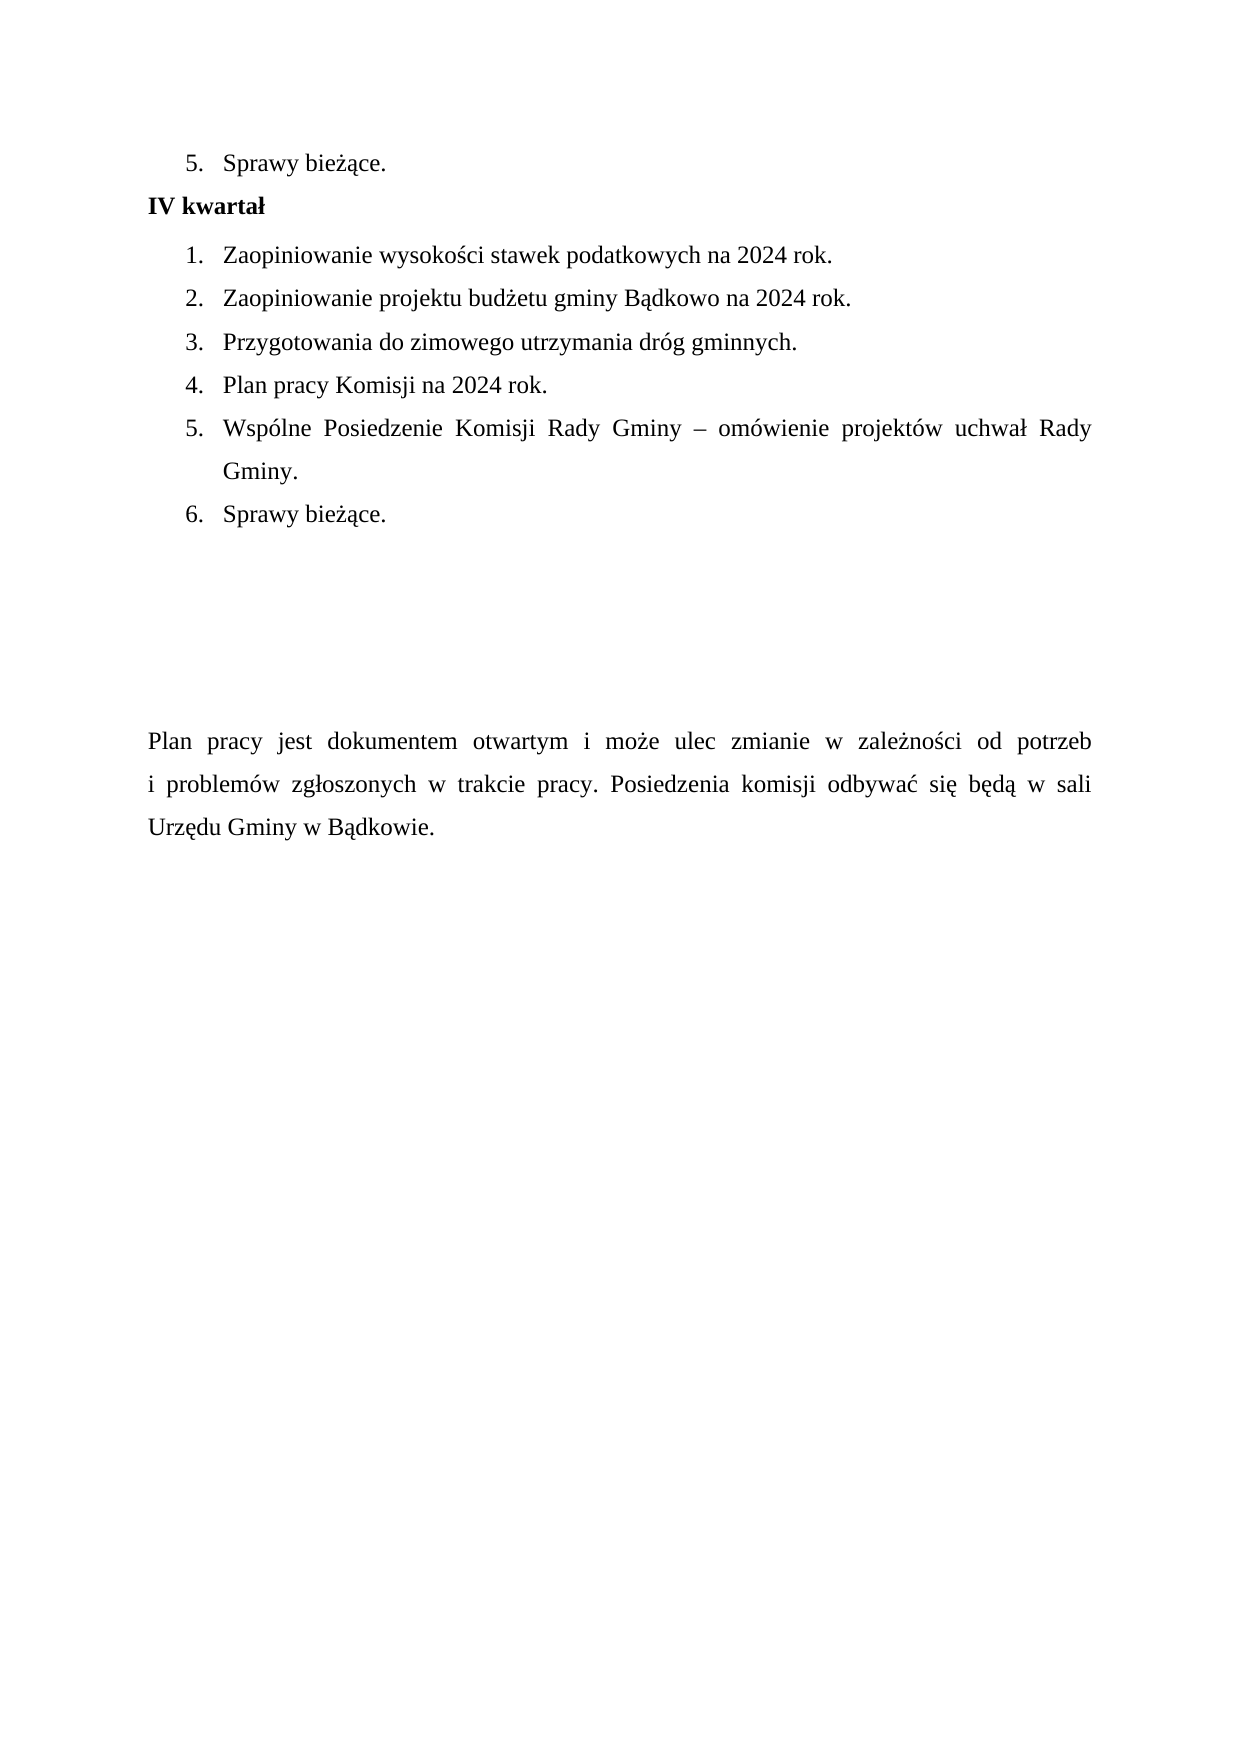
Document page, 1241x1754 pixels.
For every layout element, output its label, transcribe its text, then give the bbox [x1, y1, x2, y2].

list Przygotowania do zimowego utrzymania dróg gminnych. [185, 327, 1093, 355]
list Wspólne Posiedzenie Komisji Rady Gminy – omówienie projektów uchwał Rady Gminy. [185, 413, 1093, 485]
list Sprawy bieżące. [185, 499, 1093, 528]
text Plan pracy jest dokumentem otwartym i może ulec zmianie w zależności od potrzeb i problemów zgłoszonych w trakcie pracy. Posiedzenia komisji odbywać się będą w sali Urzędu Gminy w Bądkowie. [148, 726, 1093, 841]
list Sprawy bieżące. [185, 148, 1093, 176]
text IV kwartał [148, 191, 1093, 219]
list Zaopiniowanie wysokości stawek podatkowych na 2024 rok. [185, 240, 1093, 269]
list Zaopiniowanie projektu budżetu gminy Bądkowo na 2024 rok. [185, 283, 1093, 312]
list Plan pracy Komisji na 2024 rok. [185, 370, 1093, 398]
